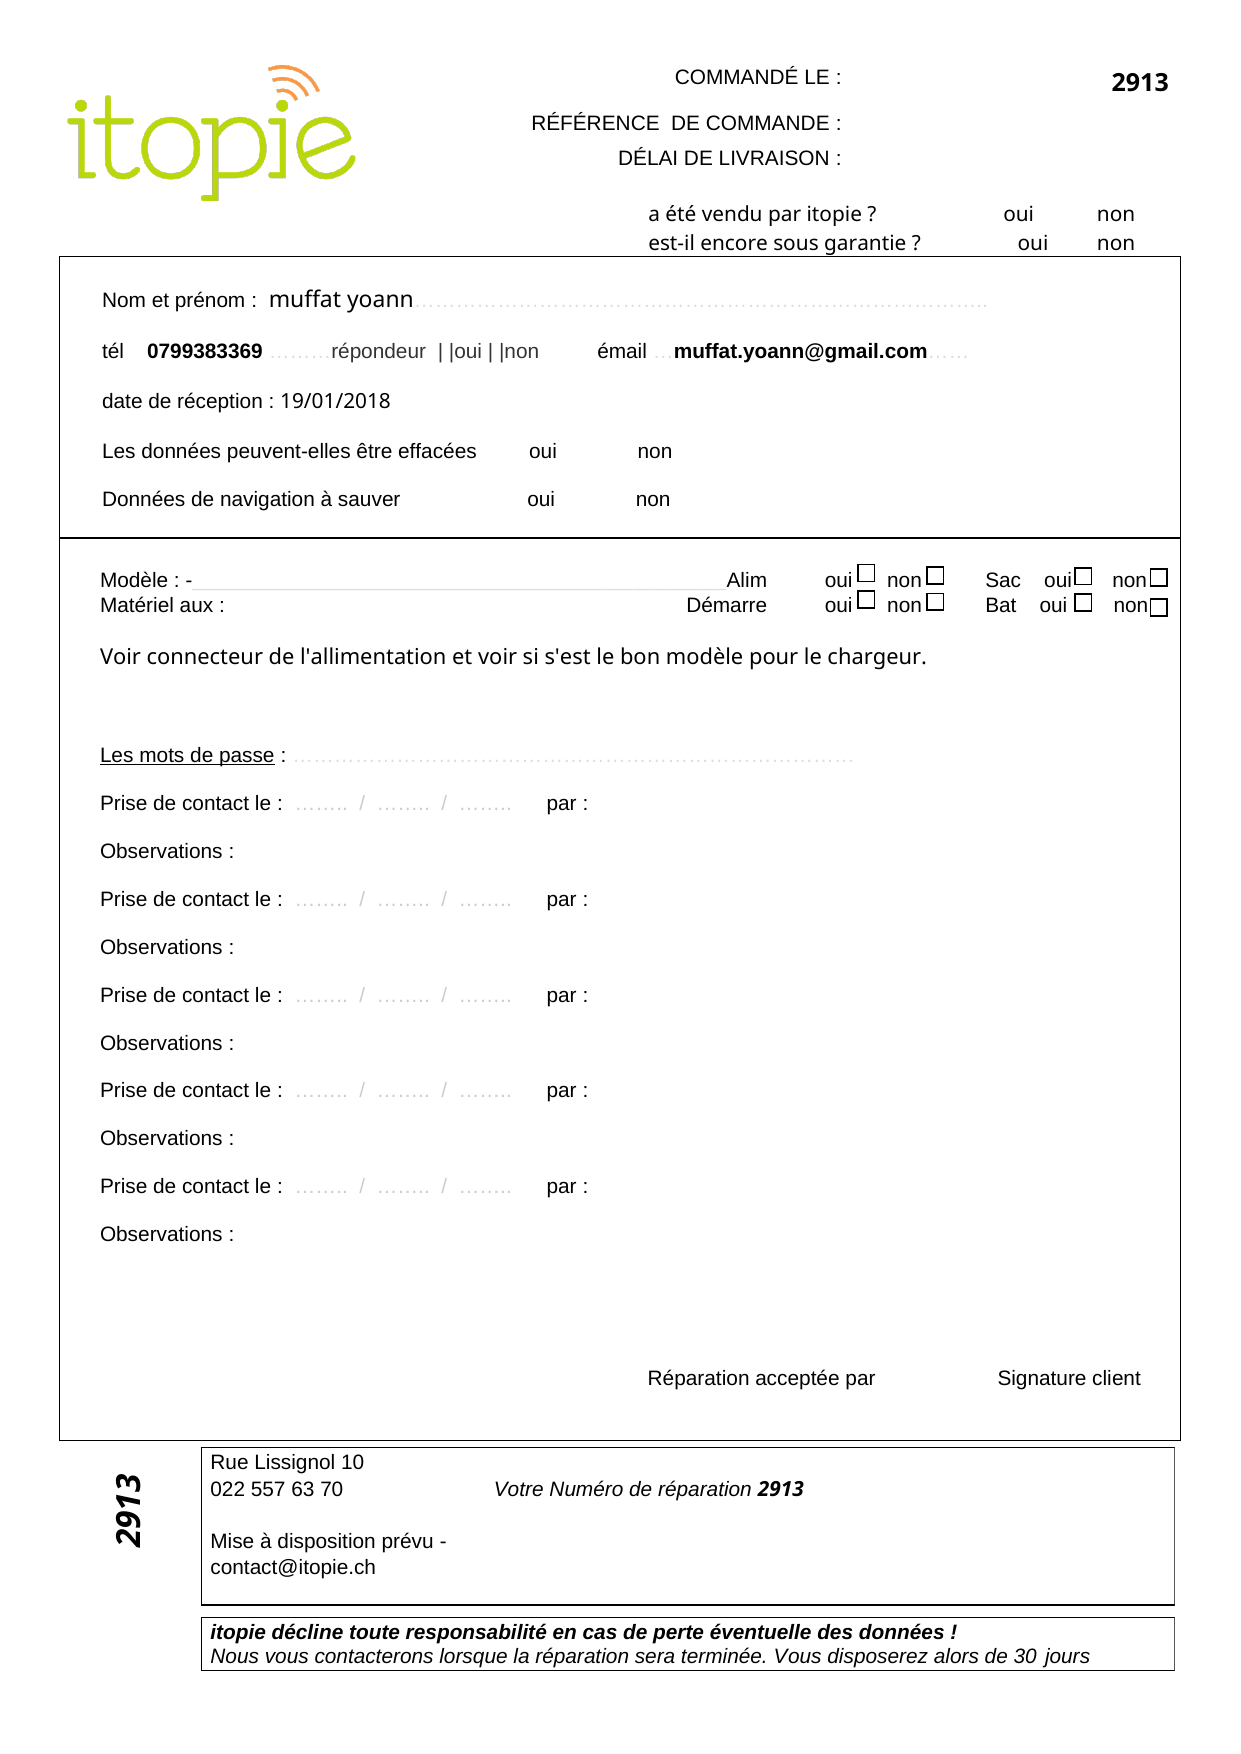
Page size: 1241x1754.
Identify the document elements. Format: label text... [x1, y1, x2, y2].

text Modèle : - Alim oui non Sac oui non [60, 562, 856, 590]
text date de réception : 19/01/2018 [60, 383, 1180, 415]
text Observations : [60, 1219, 1180, 1246]
text Prise de contact le : …….. / …….. / …….. par : [60, 979, 1180, 1006]
text Prise de contact le : …….. / …….. / …….. par : [60, 883, 1180, 911]
table_cell [847, 140, 1180, 175]
text Matériel aux : Démarre oui non Bat oui non [60, 590, 1180, 617]
table_cell itopie décline toute responsabilité en cas de perte éventuelle des données ! Nous vous contacterons lorsque la réparation sera terminée. Vous disposerez alors de 30 jours [195, 1611, 1180, 1677]
text Données de navigation à sauver oui non [60, 484, 1180, 511]
text tél 0799383369 ………répondeur | |oui | |non émail …muffat.yoann@gmail.com…… [60, 335, 1180, 362]
text Les mots de passe : ……………………………………………………………………… [60, 740, 1180, 767]
table_header COMMANDÉ LE : [490, 59, 847, 104]
text Les données peuvent-elles être effacées oui non [60, 436, 1180, 463]
text a été vendu par itopie ? oui non [59, 199, 1181, 228]
text Modèle : - Alim oui non Sac oui non [879, 562, 925, 590]
table_cell [847, 105, 1180, 140]
text Observations : [60, 1027, 1180, 1054]
table_header 2913 [59, 1441, 195, 1677]
picture [67, 65, 356, 201]
text Observations : [60, 836, 1180, 863]
table_header 2913 [847, 59, 1180, 104]
text Prise de contact le : …….. / …….. / …….. par : [60, 1171, 1180, 1198]
text Prise de contact le : …….. / …….. / …….. par : [60, 1075, 1180, 1102]
text Nom et prénom : muffat yoann……………………………………………………………………….. [60, 280, 1180, 314]
text Voir connecteur de l'allimentation et voir si s'est le bon modèle pour le chargeur. [60, 638, 1180, 671]
text est-il encore sous garantie ? oui non [59, 228, 1181, 256]
text Observations : [60, 1123, 1180, 1150]
table_cell DÉLAI DE LIVRAISON : [490, 140, 847, 175]
text Observations : [60, 931, 1180, 958]
table_header Rue Lissignol 10 022 557 63 70 Votre Numéro de réparation 2913 Mise à disposition prévu - contact@itopie.ch [195, 1441, 1180, 1611]
text Prise de contact le : …….. / …….. / …….. par : [60, 788, 1180, 815]
table_cell RÉFÉRENCE DE COMMANDE : [490, 105, 847, 140]
text Modèle : - Alim oui non Sac oui non [948, 562, 1180, 590]
text Réparation acceptée par Signature client [60, 1363, 1180, 1390]
